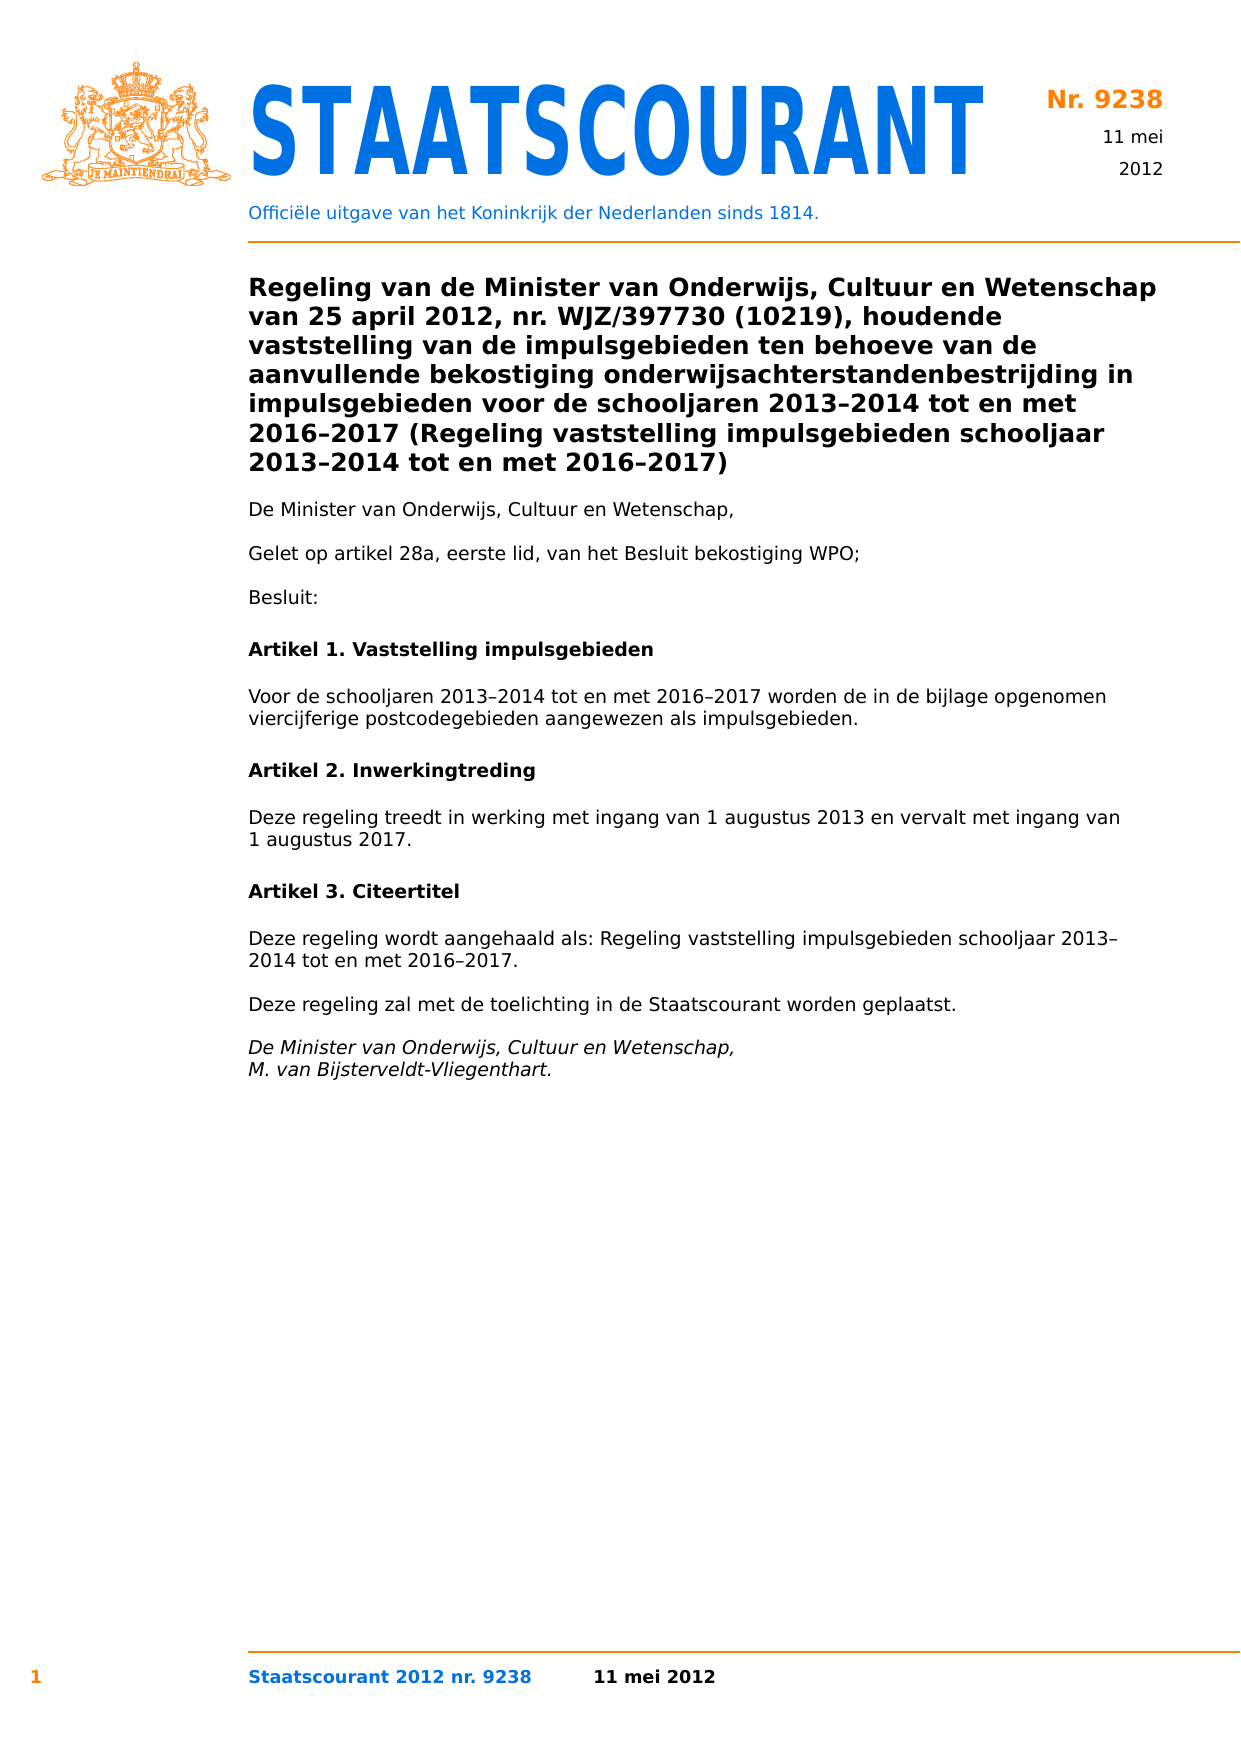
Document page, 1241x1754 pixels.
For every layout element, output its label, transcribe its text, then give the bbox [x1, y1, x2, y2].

subtitle Artikel 3. Citeertitel [248, 881, 1163, 903]
subtitle Artikel 2. Inwerkingtreding [248, 760, 1163, 782]
text Besluit: [248, 587, 1163, 609]
table_cell 2012 [998, 153, 1240, 203]
text Voor de schooljaren 2013–2014 tot en met 2016–2017 worden de in de bijlage opgenomen viercijferige postcodegebieden aangewezen als impulsgebieden. [248, 686, 1163, 730]
picture [41, 62, 231, 186]
text De Minister van Onderwijs, Cultuur en Wetenschap, [248, 499, 1163, 521]
text Deze regeling zal met de toelichting in de Staatscourant worden geplaatst. [248, 993, 1163, 1015]
table_cell Officiële uitgave van het Koninkrijk der Nederlanden sinds 1814. [248, 203, 1240, 241]
text De Minister van Onderwijs, Cultuur en Wetenschap, M. van Bijsterveldt-Vliegenthart. [248, 1037, 1163, 1081]
subtitle Artikel 1. Vaststelling impulsgebieden [248, 639, 1163, 661]
text Gelet op artikel 28a, eerste lid, van het Besluit bekostiging WPO; [248, 543, 1163, 565]
table_header Nr. 9238 [998, 62, 1240, 121]
text Deze regeling treedt in werking met ingang van 1 augustus 2013 en vervalt met ingang van 1 augustus 2017. [248, 807, 1163, 851]
subtitle Regeling van de Minister van Onderwijs, Cultuur en Wetenschap van 25 april 2012, nr. WJZ/397730 (10219), houdende vaststelling van de impulsgebieden ten behoeve van de aanvullende bekostiging onderwijsachterstandenbestrijding in impulsgebieden voor de schooljaren 2013–2014 tot en met 2016–2017 (Regeling vaststelling impulsgebieden schooljaar 2013–2014 tot en met 2016–2017) [248, 273, 1163, 477]
table_cell 11 mei [998, 121, 1240, 153]
text Deze regeling wordt aangehaald als: Regeling vaststelling impulsgebieden schooljaar 2013–2014 tot en met 2016–2017. [248, 928, 1163, 972]
table_header STAATSCOURANT [248, 62, 998, 203]
table_header [25, 62, 248, 241]
